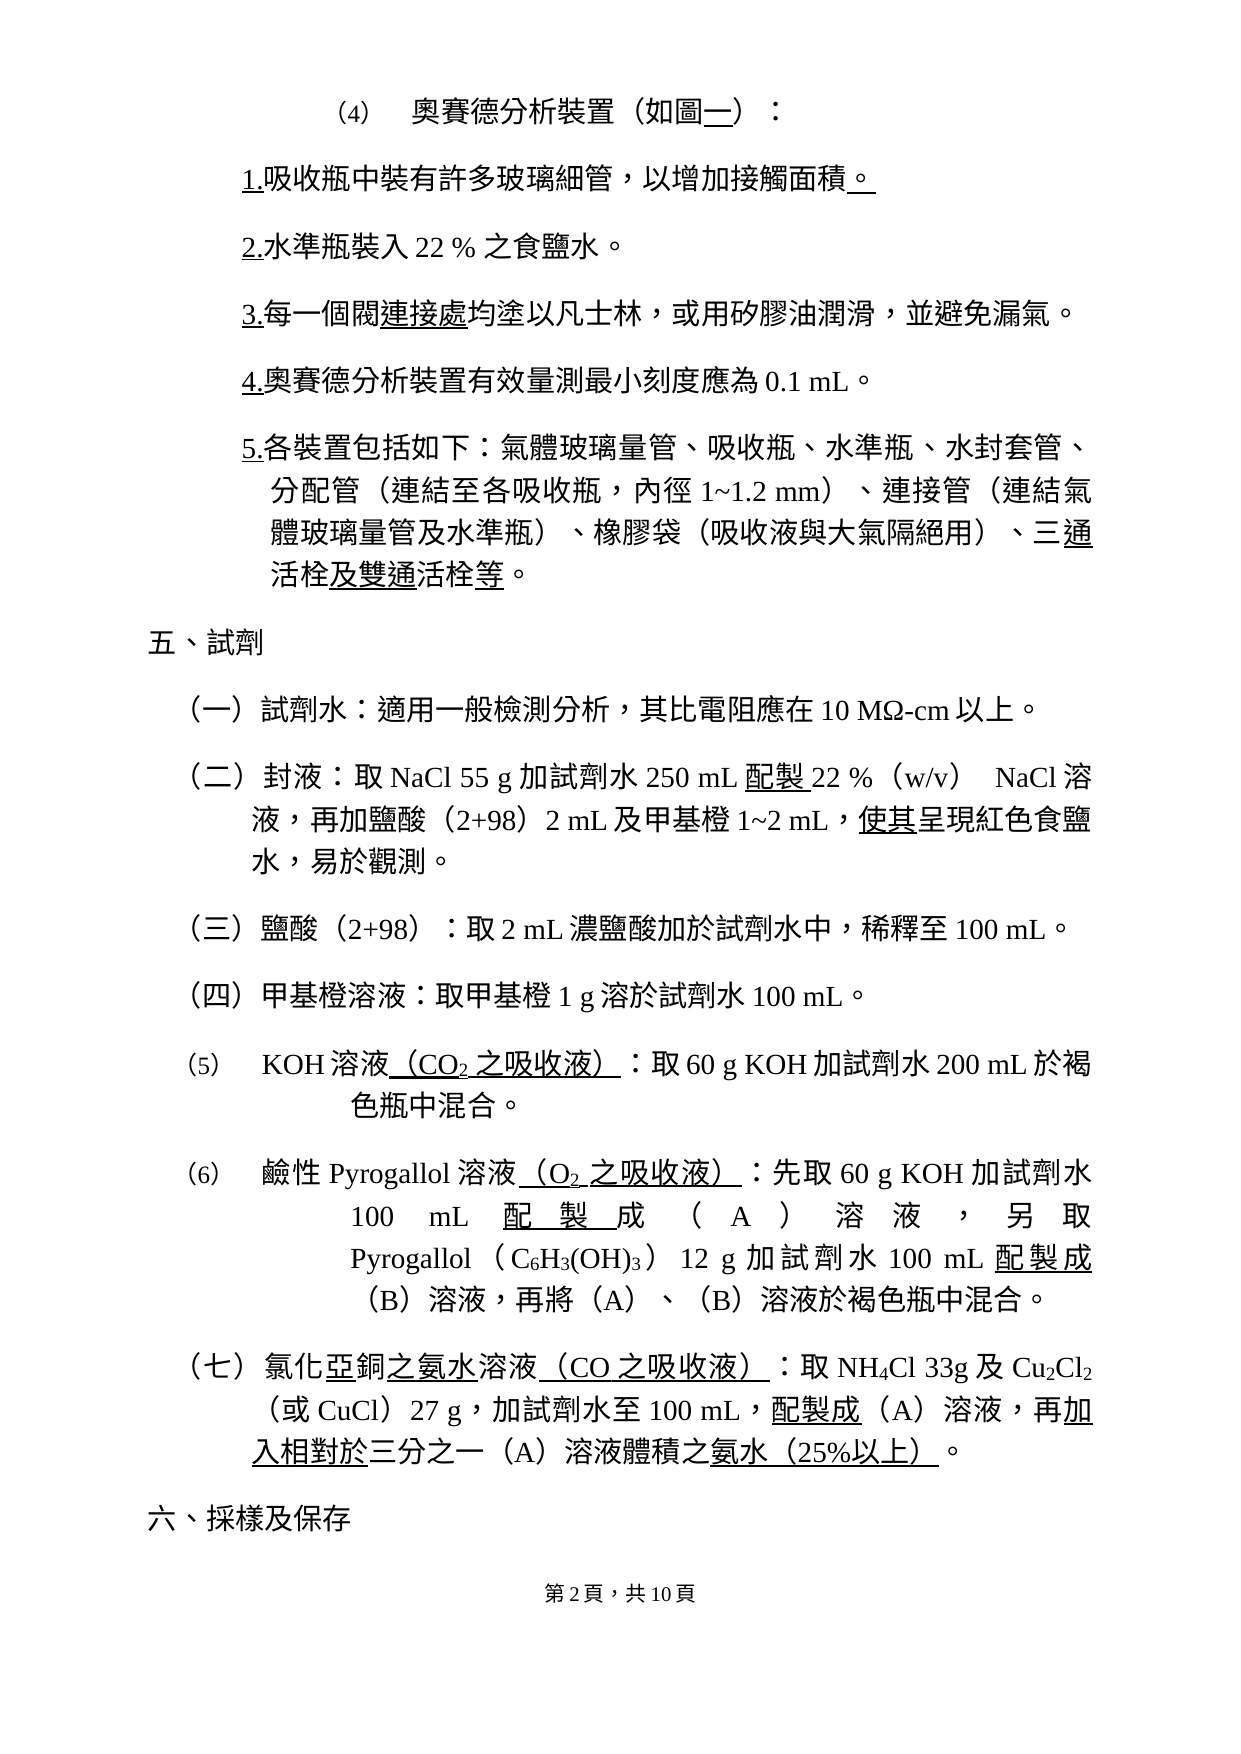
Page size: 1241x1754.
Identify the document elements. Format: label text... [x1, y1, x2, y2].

text 1.吸收瓶中裝有許多玻璃細管，以增加接觸面積。 [241, 156, 1092, 198]
text （四）甲基橙溶液：取甲基橙1 g溶於試劑水100 mL。 [173, 973, 1092, 1015]
text 4.奧賽德分析裝置有效量測最小刻度應為0.1 mL。 [241, 358, 1092, 400]
text （三）鹽酸（2+98）：取2 mL濃鹽酸加於試劑水中，稀釋至100 mL。 [173, 906, 1092, 948]
text （一）試劑水：適用一般檢測分析，其比電阻應在10 MΩ-cm以上。 [173, 687, 1092, 729]
text （七）氯化亞銅之氨水溶液（CO之吸收液）：取NH4Cl 33g及Cu2Cl2（或CuCl）27 g，加試劑水至100 mL，配製成（A）溶液，再加入相對於三分之一（A）溶液體積之氨水（25%以上）。 [173, 1344, 1092, 1471]
text 3.每一個閥連接處均塗以凡士林，或用矽膠油潤滑，並避免漏氣。 [241, 291, 1092, 333]
text （二）封液：取NaCl 55 g加試劑水250 mL配製22 %（w/v） NaCl溶液，再加鹽酸（2+98）2 mL及甲基橙1~2 mL，使其呈現紅色食鹽水，易於觀測。 [173, 754, 1092, 881]
text 五、試劑 [148, 619, 1092, 662]
list 奧賽德分析裝置（如圖一）： [322, 89, 1092, 131]
text 六、採樣及保存 [148, 1496, 1092, 1538]
text 5.各裝置包括如下：氣體玻璃量管、吸收瓶、水準瓶、水封套管、分配管（連結至各吸收瓶，內徑1~1.2 mm）、連接管（連結氣體玻璃量管及水準瓶）、橡膠袋（吸收液與大氣隔絕用）、三通活栓及雙通活栓等。 [241, 425, 1092, 594]
list KOH溶液（CO2 之吸收液）：取60 g KOH加試劑水200 mL於褐色瓶中混合。 [172, 1040, 1092, 1125]
list 鹼性Pyrogallol溶液（O2 之吸收液）：先取60 g KOH加試劑水100 mL配製成（A）溶液，另取Pyrogallol（C6H3(OH)3）12 g加試劑水100 mL配製成（B）溶液，再將（A）、（B）溶液於褐色瓶中混合。 [172, 1150, 1092, 1319]
text 2.水準瓶裝入22 % 之食鹽水。 [241, 223, 1092, 266]
